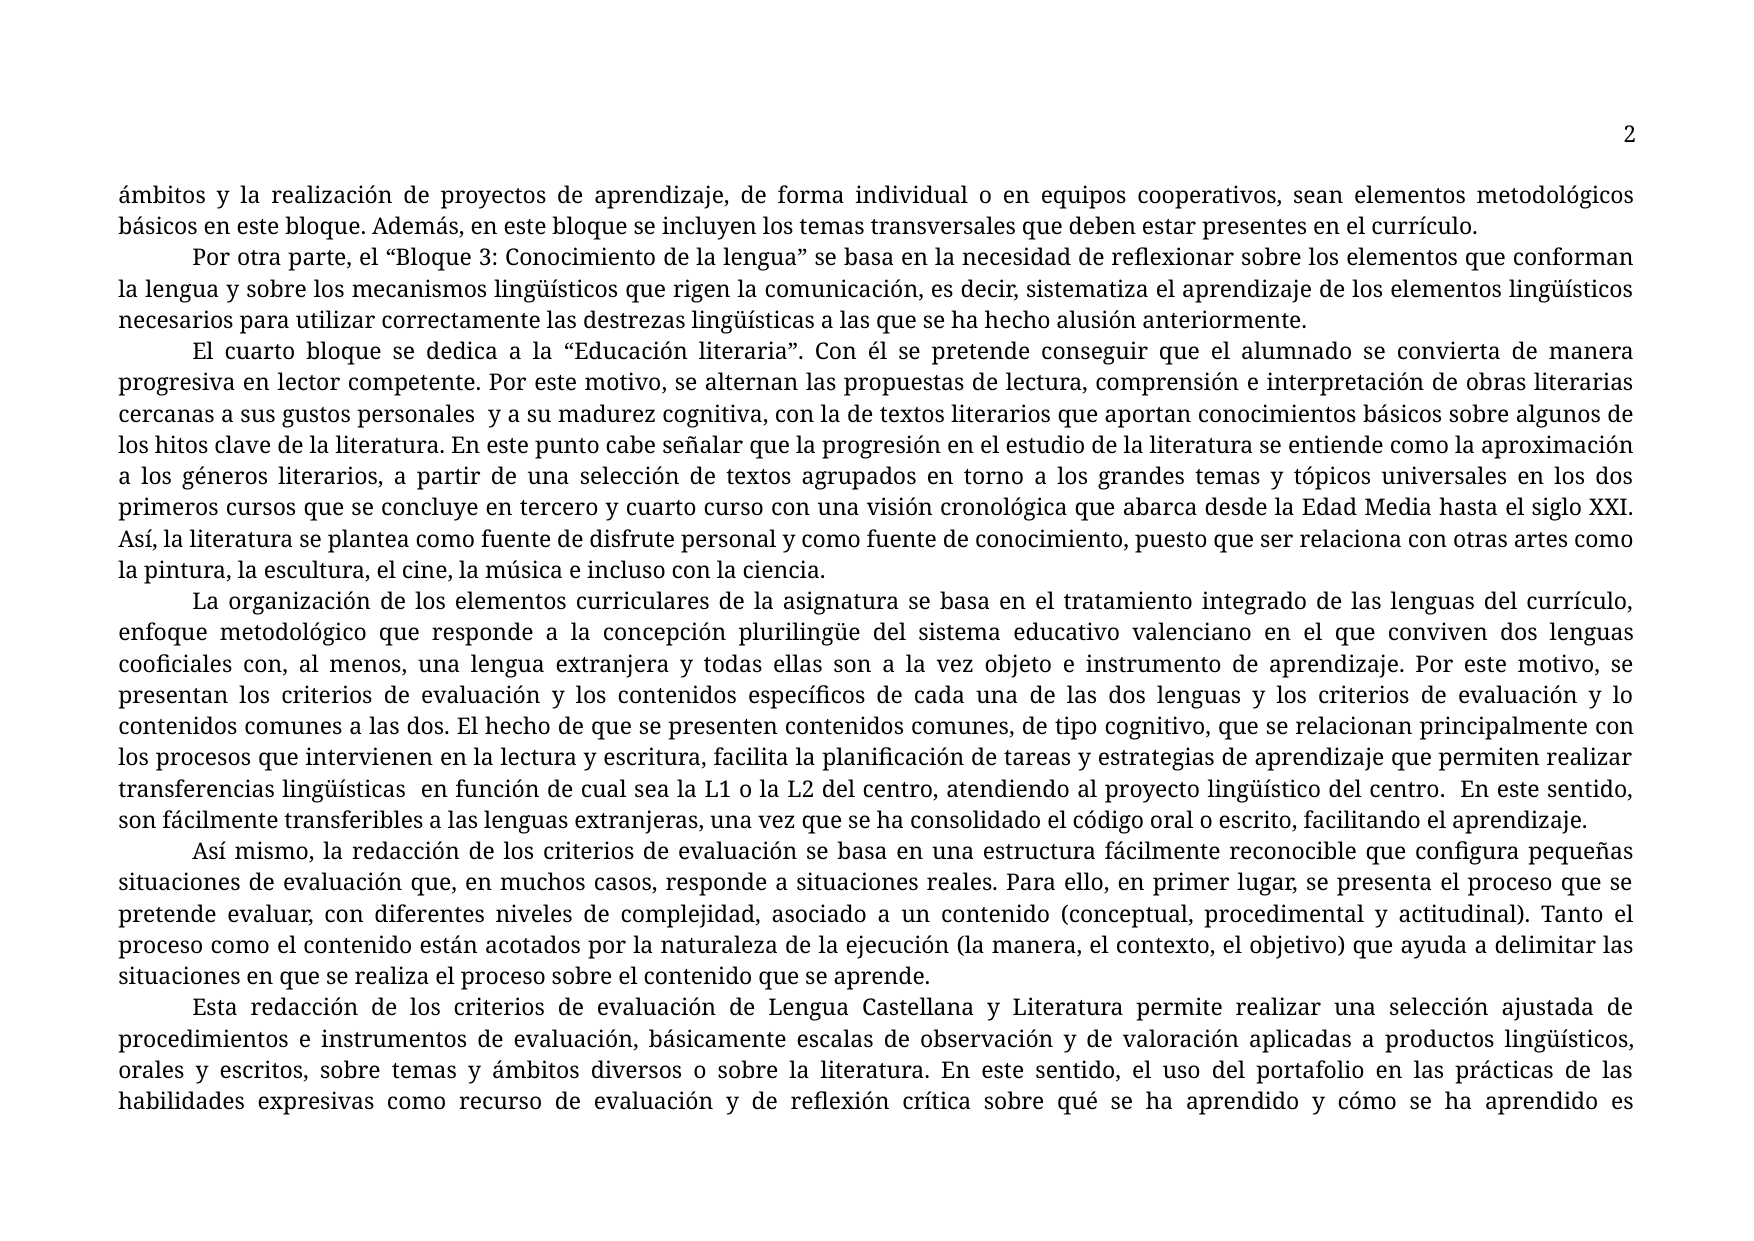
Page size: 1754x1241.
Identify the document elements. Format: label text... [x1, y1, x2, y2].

text Así mismo, la redacción de los criterios de evaluación se basa en una estructura fácilmente reconocible que configura pequeñas situaciones de evaluación que, en muchos casos, responde a situaciones reales. Para ello, en primer lugar, se presenta el proceso que se pretende evaluar, con diferentes niveles de complejidad, asociado a un contenido (conceptual, procedimental y actitudinal). Tanto el proceso como el contenido están acotados por la naturaleza de la ejecución (la manera, el contexto, el objetivo) que ayuda a delimitar las situaciones en que se realiza el proceso sobre el contenido que se aprende. [118, 835, 1636, 991]
text El cuarto bloque se dedica a la “Educación literaria”. Con él se pretende conseguir que el alumnado se convierta de manera progresiva en lector competente. Por este motivo, se alternan las propuestas de lectura, comprensión e interpretación de obras literarias cercanas a sus gustos personales y a su madurez cognitiva, con la de textos literarios que aportan conocimientos básicos sobre algunos de los hitos clave de la literatura. En este punto cabe señalar que la progresión en el estudio de la literatura se entiende como la aproximación a los géneros literarios, a partir de una selección de textos agrupados en torno a los grandes temas y tópicos universales en los dos primeros cursos que se concluye en tercero y cuarto curso con una visión cronológica que abarca desde la Edad Media hasta el siglo XXI. Así, la literatura se plantea como fuente de disfrute personal y como fuente de conocimiento, puesto que ser relaciona con otras artes como la pintura, la escultura, el cine, la música e incluso con la ciencia. [118, 335, 1636, 585]
text La organización de los elementos curriculares de la asignatura se basa en el tratamiento integrado de las lenguas del currículo, enfoque metodológico que responde a la concepción plurilingüe del sistema educativo valenciano en el que conviven dos lenguas cooficiales con, al menos, una lengua extranjera y todas ellas son a la vez objeto e instrumento de aprendizaje. Por este motivo, se presentan los criterios de evaluación y los contenidos específicos de cada una de las dos lenguas y los criterios de evaluación y lo contenidos comunes a las dos. El hecho de que se presenten contenidos comunes, de tipo cognitivo, que se relacionan principalmente con los procesos que intervienen en la lectura y escritura, facilita la planificación de tareas y estrategias de aprendizaje que permiten realizar transferencias lingüísticas en función de cual sea la L1 o la L2 del centro, atendiendo al proyecto lingüístico del centro. En este sentido, son fácilmente transferibles a las lenguas extranjeras, una vez que se ha consolidado el código oral o escrito, facilitando el aprendizaje. [118, 585, 1636, 835]
text Por otra parte, el “Bloque 3: Conocimiento de la lengua” se basa en la necesidad de reflexionar sobre los elementos que conforman la lengua y sobre los mecanismos lingüísticos que rigen la comunicación, es decir, sistematiza el aprendizaje de los elementos lingüísticos necesarios para utilizar correctamente las destrezas lingüísticas a las que se ha hecho alusión anteriormente. [118, 241, 1636, 335]
text ámbitos y la realización de proyectos de aprendizaje, de forma individual o en equipos cooperativos, sean elementos metodológicos básicos en este bloque. Además, en este bloque se incluyen los temas transversales que deben estar presentes en el currículo. [118, 179, 1636, 241]
text Esta redacción de los criterios de evaluación de Lengua Castellana y Literatura permite realizar una selección ajustada de procedimientos e instrumentos de evaluación, básicamente escalas de observación y de valoración aplicadas a productos lingüísticos, orales y escritos, sobre temas y ámbitos diversos o sobre la literatura. En este sentido, el uso del portafolio en las prácticas de las habilidades expresivas como recurso de evaluación y de reflexión crítica sobre qué se ha aprendido y cómo se ha aprendido es [118, 991, 1636, 1116]
